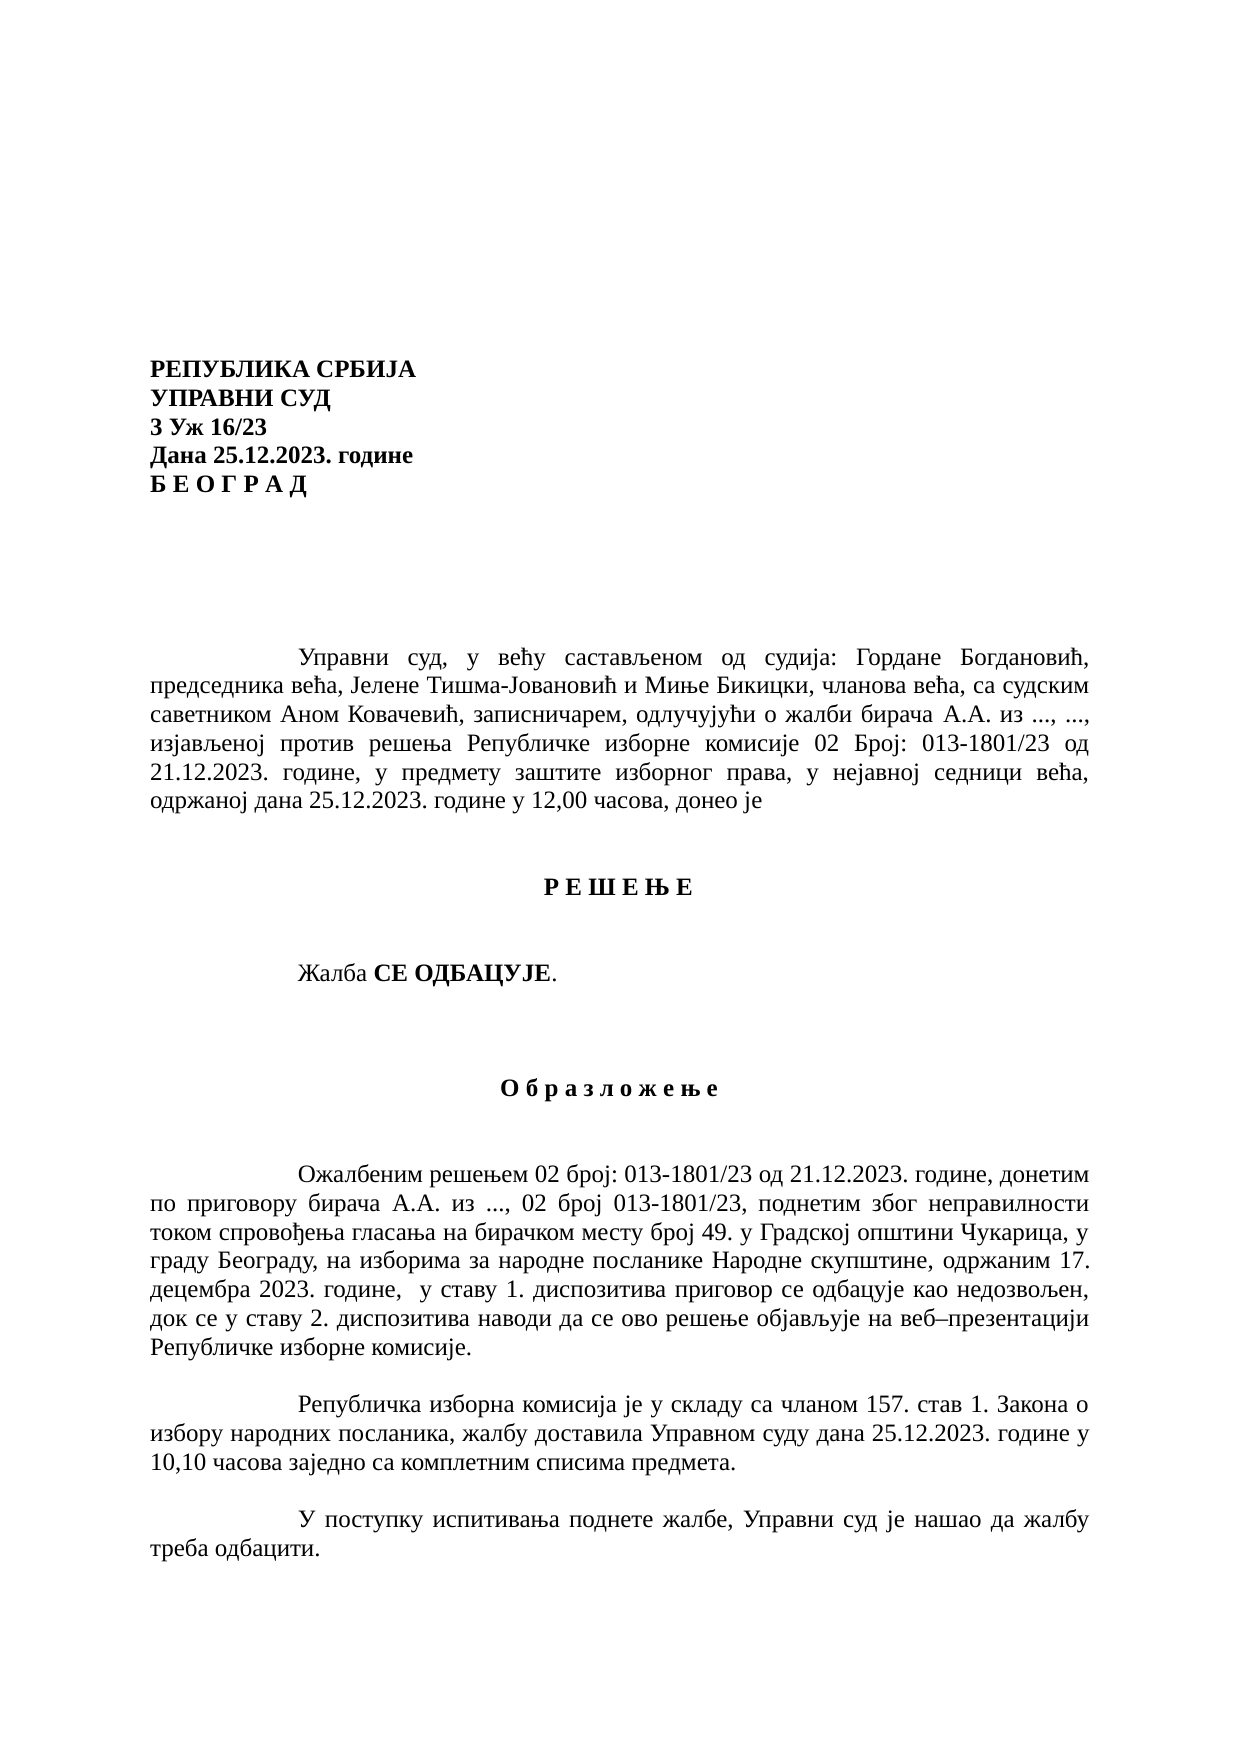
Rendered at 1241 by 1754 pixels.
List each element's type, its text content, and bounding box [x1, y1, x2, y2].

text Управни суд, у већу састављеном од судија: Гордане Богдановић, председника већа, Јелене Тишма-Јовановић и Миње Бикицки, чланова већа, са судским саветником Аном Ковачевић, записничарем, одлучујући о жалби бирача А.А. из ..., ..., изјављеној против решења Републичке изборне комисије 02 Број: 013-1801/23 од 21.12.2023. године, у предмету заштите изборног права, у нејавној седници већа, одржаној дана 25.12.2023. године у 12,00 часова, донео је [150, 642, 1090, 814]
text УПРАВНИ СУД [150, 383, 1090, 412]
text 3 Уж 16/23 [150, 412, 1090, 440]
text Р Е Ш Е Њ Е [150, 872, 1090, 900]
text У поступку испитивања поднете жалбе, Управни суд је нашао да жалбу треба одбацити. [150, 1504, 1090, 1562]
text О б р а з л о ж е њ е [150, 1073, 1090, 1102]
text РЕПУБЛИКА СРБИЈА [150, 148, 1090, 383]
text Б Е О Г Р А Д [150, 469, 1090, 498]
text Дана 25.12.2023. године [150, 440, 1090, 469]
text Републичка изборна комисија је у складу са чланом 157. став 1. Закона о избору народних посланика, жалбу доставила Управном суду дана 25.12.2023. године у 10,10 часова заједно са комплетним списима предмета. [150, 1389, 1090, 1475]
text Ожалбеним решењем 02 број: 013-1801/23 од 21.12.2023. године, донетим по приговору бирача А.А. из ..., 02 број 013-1801/23, поднетим због неправилности током спровођења гласања на бирачком месту број 49. у Градској општини Чукарица, у граду Београду, на изборима за народне посланике Народне скупштине, одржаним 17. децембра 2023. године, у ставу 1. диспозитива приговор се одбацује као недозвољен, док се у ставу 2. диспозитива наводи да се ово решење објављује на веб–презентацији Републичке изборне комисије. [150, 1159, 1090, 1360]
text Жалба СЕ ОДБАЦУЈЕ. [150, 958, 1090, 987]
